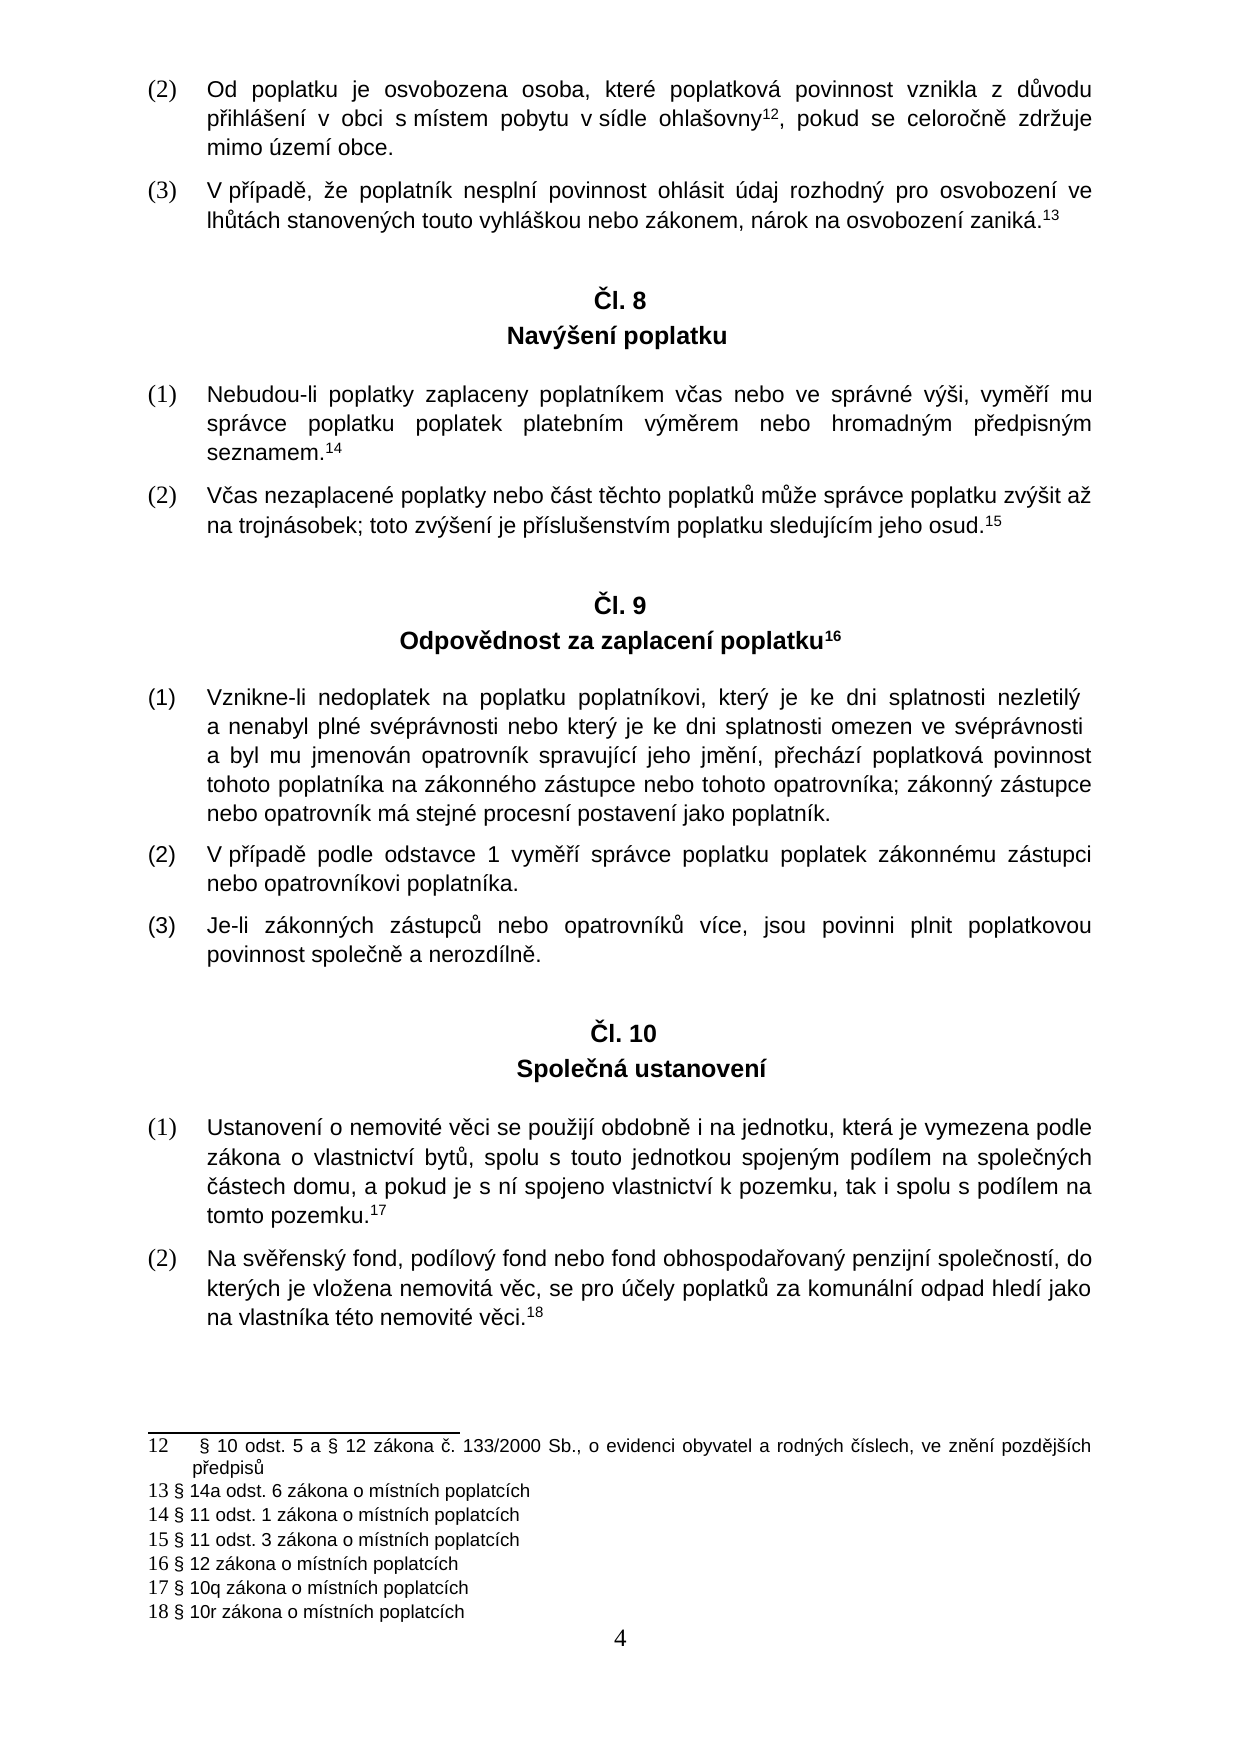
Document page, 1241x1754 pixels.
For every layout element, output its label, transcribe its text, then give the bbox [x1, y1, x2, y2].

list Na svěřenský fond, podílový fond nebo fond obhospodařovaný penzijní společností, do kterých je vložena nemovitá věc, se pro účely poplatků za komunální odpad hledí jako na vlastníka této nemovité věci. [148, 1243, 1093, 1330]
list § 10 odst. 5 a § 12 zákona č. 133/2000 Sb., o evidenci obyvatel a rodných číslech, ve znění pozdějších předpisů [148, 1433, 1093, 1478]
list § 14a odst. 6 zákona o místních poplatcích [148, 1478, 1093, 1502]
text Čl. 10 [516, 1019, 1093, 1048]
list § 11 odst. 3 zákona o místních poplatcích [148, 1526, 1093, 1551]
text Čl. 8 [148, 286, 1093, 314]
list Vznikne-li nedoplatek na poplatku poplatníkovi, který je ke dni splatnosti nezletilý a nenabyl plné svéprávnosti nebo který je ke dni splatnosti omezen ve svéprávnosti a byl mu jmenován opatrovník spravující jeho jmění, přechází poplatková povinnost tohoto poplatníka na zákonného zástupce nebo tohoto opatrovníka; zákonný zástupce nebo opatrovník má stejné procesní postavení jako poplatník. [148, 684, 1093, 826]
list V případě podle odstavce 1 vyměří správce poplatku poplatek zákonnému zástupci nebo opatrovníkovi poplatníka. [148, 841, 1093, 896]
list Nebudou-li poplatky zaplaceny poplatníkem včas nebo ve správné výši, vyměří mu správce poplatku poplatek platebním výměrem nebo hromadným předpisným seznamem. [148, 379, 1093, 466]
list Včas nezaplacené poplatky nebo část těchto poplatků může správce poplatku zvýšit až na trojnásobek; toto zvýšení je příslušenstvím poplatku sledujícím jeho osud. [148, 481, 1093, 538]
list § 10q zákona o místních poplatcích [148, 1574, 1093, 1599]
text Odpovědnost za zaplacení poplatku [148, 626, 1093, 655]
text Společná ustanovení [502, 1054, 1093, 1083]
list Je-li zákonných zástupců nebo opatrovníků více, jsou povinni plnit poplatkovou povinnost společně a nerozdílně. [148, 912, 1093, 967]
text Navýšení poplatku [148, 321, 1093, 350]
text Čl. 9 [148, 591, 1093, 620]
list V případě, že poplatník nesplní povinnost ohlásit údaj rozhodný pro osvobození ve lhůtách stanovených touto vyhláškou nebo zákonem, nárok na osvobození zaniká. [148, 176, 1093, 233]
list § 10r zákona o místních poplatcích [148, 1599, 1093, 1623]
text § 12 zákona o místních poplatcích [148, 1551, 1093, 1574]
list Od poplatku je osvobozena osoba, které poplatková povinnost vznikla z důvodu přihlášení v obci s místem pobytu v sídle ohlašovny, pokud se celoročně zdržuje mimo území obce. [148, 74, 1093, 160]
list Ustanovení o nemovité věci se použijí obdobně i na jednotku, která je vymezena podle zákona o vlastnictví bytů, spolu s touto jednotkou spojeným podílem na společných částech domu, a pokud je s ní spojeno vlastnictví k pozemku, tak i spolu s podílem na tomto pozemku. [148, 1112, 1093, 1228]
list § 11 odst. 1 zákona o místních poplatcích [148, 1502, 1093, 1526]
